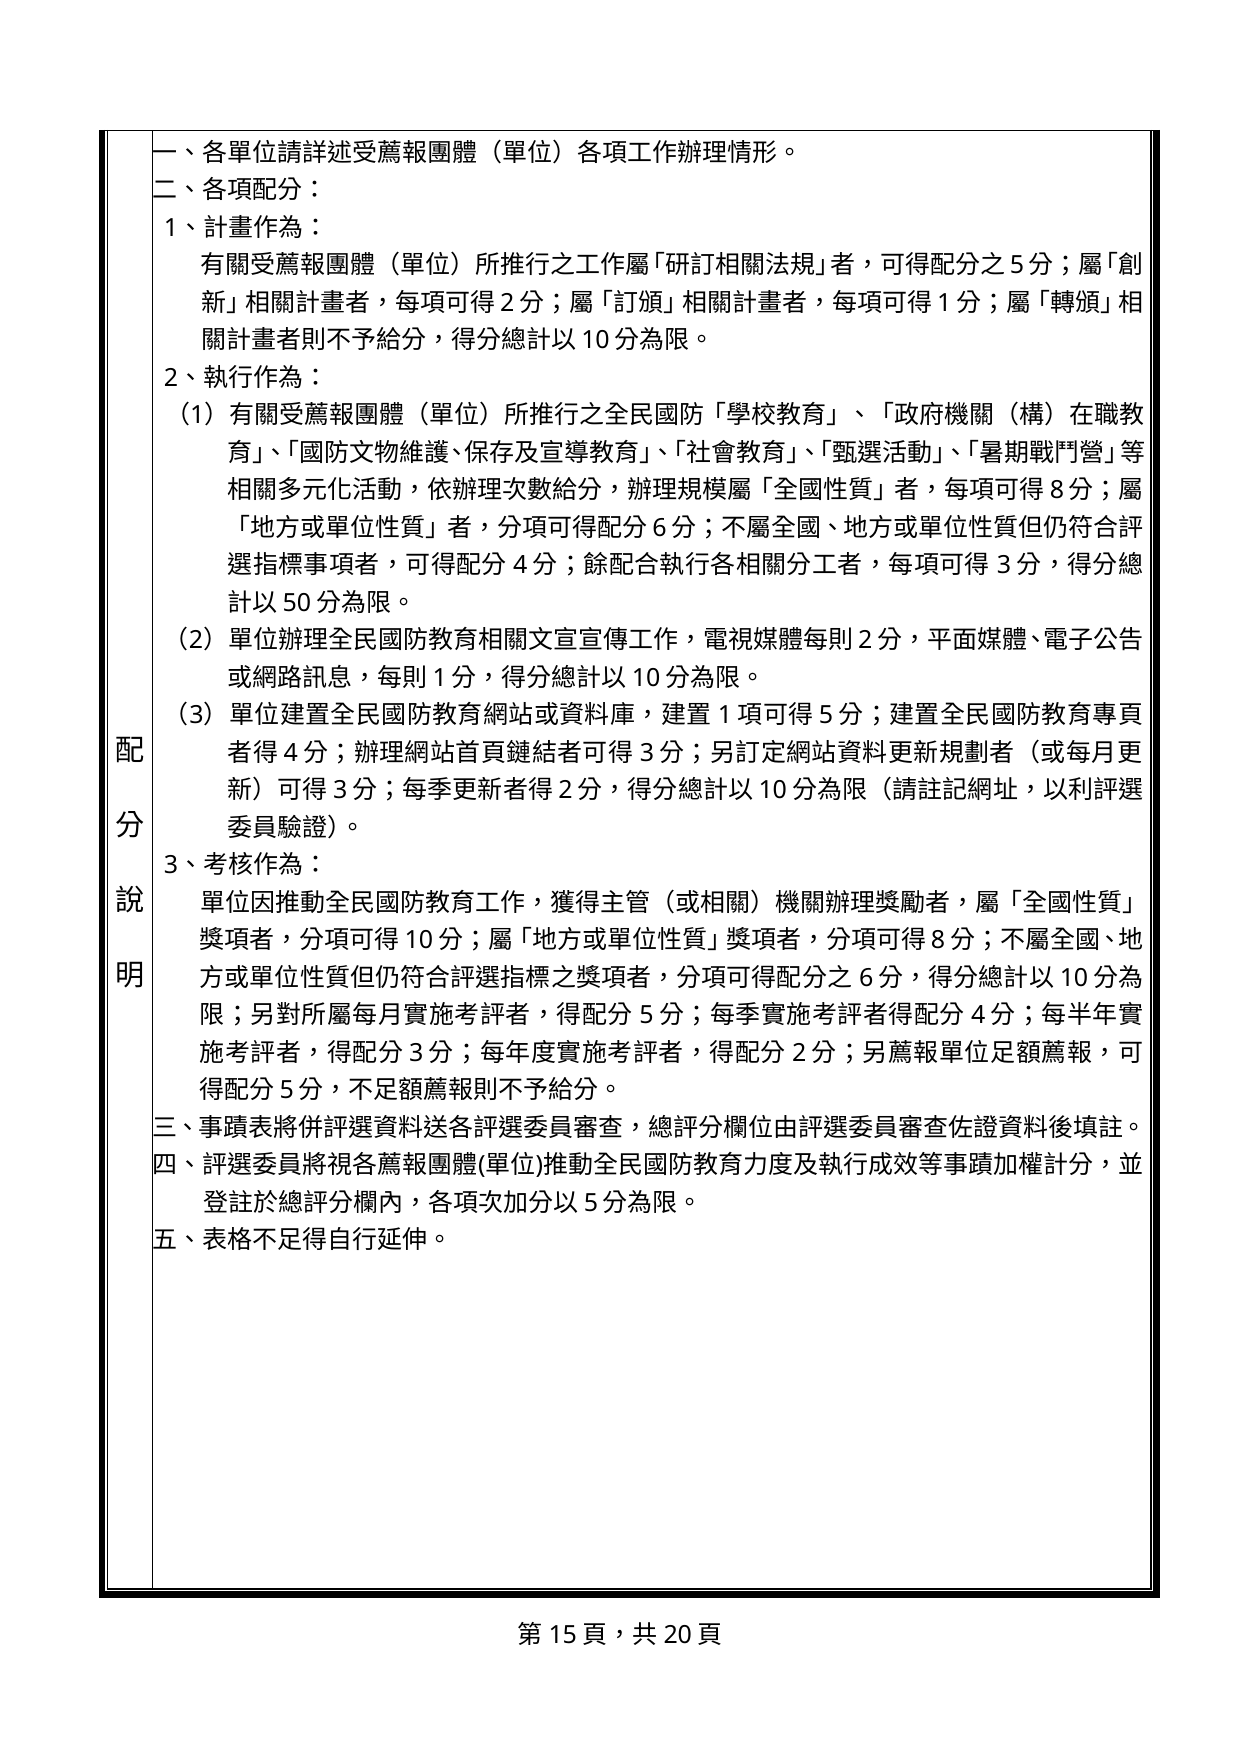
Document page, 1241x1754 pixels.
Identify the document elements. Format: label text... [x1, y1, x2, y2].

table_cell 配分說明 [108, 131, 152, 1588]
table_cell 一、各單位請詳述受薦報團體（單位）各項工作辦理情形。 二、各項配分： 1、計畫作為： 有關受薦報團體（單位）所推行之工作屬「研訂相關法規」者，可得配分之5分；屬「創新」相關計畫者，每項可得2分；屬「訂頒」相關計畫者，每項可得1分；屬「轉頒」相關計畫者則不予給分，得分總計以10分為限。 2、執行作為： （1）有關受薦報團體（單位）所推行之全民國防「學校教育」、「政府機關（構）在職教育」、「國防文物維護、保存及宣導教育」、「社會教育」、「甄選活動」、「暑期戰鬥營」等相關多元化活動，依辦理次數給分，辦理規模屬「全國性質」者，每項可得8分；屬「地方或單位性質」者，分項可得配分6分；不屬全國、地方或單位性質但仍符合評選指標事項者，可得配分4分；餘配合執行各相關分工者，每項可得3分，得分總計以50分為限。 （2）單位辦理全民國防教育相關文宣宣傳工作，電視媒體每則2分，平面媒體、電子公告或網路訊息，每則1分，得分總計以10分為限。 （3）單位建置全民國防教育網站或資料庫，建置1項可得5分；建置全民國防教育專頁者得4分；辦理網站首頁鏈結者可得3分；另訂定網站資料更新規劃者（或每月更新）可得3分；每季更新者得2分，得分總計以10分為限（請註記網址，以利評選委員驗證）。 3、考核作為： 單位因推動全民國防教育工作，獲得主管（或相關）機關辦理獎勵者，屬「全國性質」獎項者，分項可得10分；屬「地方或單位性質」獎項者，分項可得8分；不屬全國、地方或單位性質但仍符合評選指標之獎項者，分項可得配分之6分，得分總計以10分為限；另對所屬每月實施考評者，得配分5分；每季實施考評者得配分4分；每半年實施考評者，得配分3分；每年度實施考評者，得配分2分；另薦報單位足額薦報，可得配分5分，不足額薦報則不予給分。 三、事蹟表將併評選資料送各評選委員審查，總評分欄位由評選委員審查佐證資料後填註。 四、評選委員將視各薦報團體(單位)推動全民國防教育力度及執行成效等事蹟加權計分，並登註於總評分欄內，各項次加分以5分為限。 五、表格不足得自行延伸。 [153, 131, 1150, 1588]
